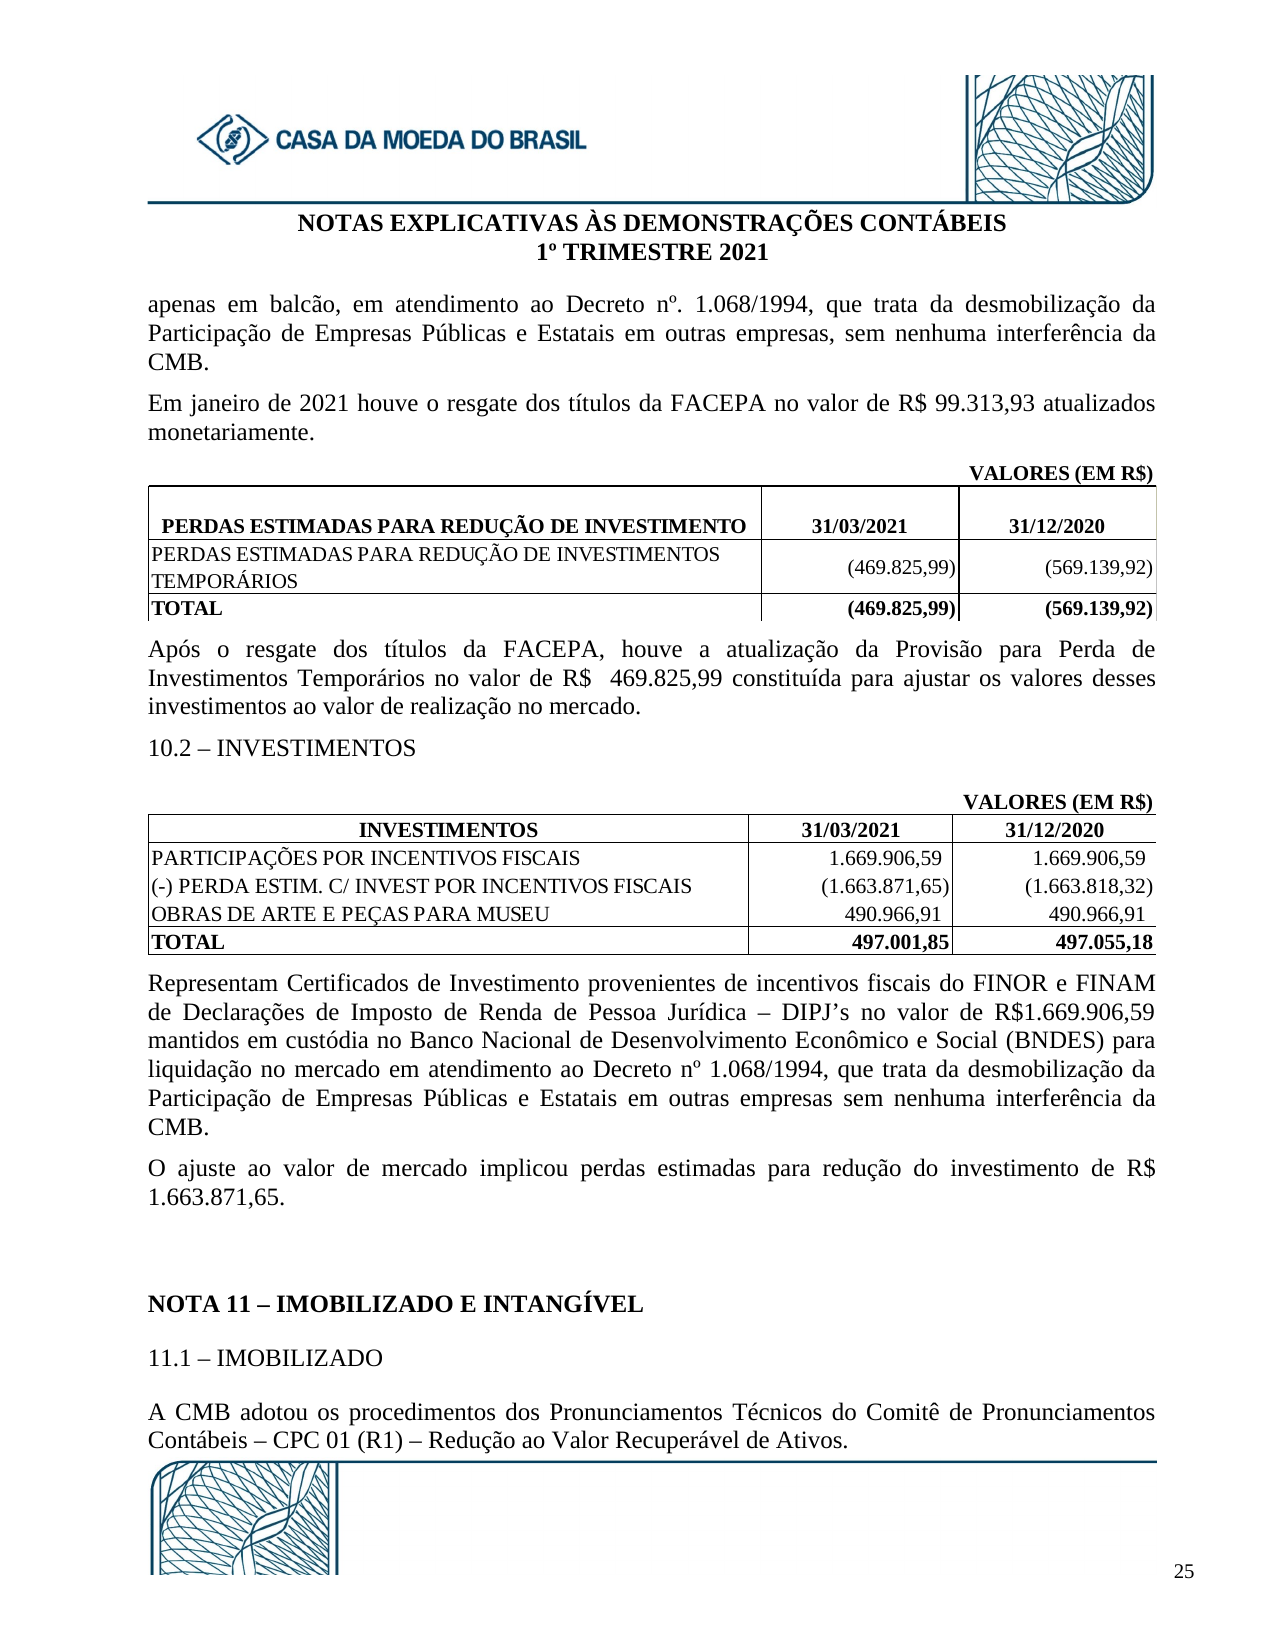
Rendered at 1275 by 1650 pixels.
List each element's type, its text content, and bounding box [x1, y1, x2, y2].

text Representam Certificados de Investimento provenientes de incentivos fiscais do FINOR e FINAM de Declarações de Imposto de Renda de Pessoa Jurídica – DIPJ’s no valor de R$1.669.906,59 mantidos em custódia no Banco Nacional de Desenvolvimento Econômico e Social (BNDES) para liquidação no mercado em atendimento ao Decreto nº 1.068/1994, que trata da desmobilização da Participação de Empresas Públicas e Estatais em outras empresas sem nenhuma interferência da CMB. [148, 968, 1157, 1140]
text apenas em balcão, em atendimento ao Decreto nº. 1.068/1994, que trata da desmobilização da Participação de Empresas Públicas e Estatais em outras empresas, sem nenhuma interferência da CMB. [148, 289, 1157, 376]
text 11.1 – IMOBILIZADO [148, 1343, 1157, 1372]
text Em janeiro de 2021 houve o resgate dos títulos da FACEPA no valor de R$ 99.313,93 atualizados monetariamente. [148, 388, 1157, 446]
text O ajuste ao valor de mercado implicou perdas estimadas para redução do investimento de R$ 1.663.871,65. [148, 1153, 1157, 1210]
text NOTA 11 – IMOBILIZADO E INTANGÍVEL [148, 1289, 1157, 1318]
text Após o resgate dos títulos da FACEPA, houve a atualização da Provisão para Perda de Investimentos Temporários no valor de R$ 469.825,99 constituída para ajustar os valores desses investimentos ao valor de realização no mercado. [148, 634, 1157, 720]
text A CMB adotou os procedimentos dos Pronunciamentos Técnicos do Comitê de Pronunciamentos Contábeis – CPC 01 (R1) – Redução ao Valor Recuperável de Ativos. [148, 1397, 1157, 1454]
text 10.2 – INVESTIMENTOS [148, 733, 1157, 761]
